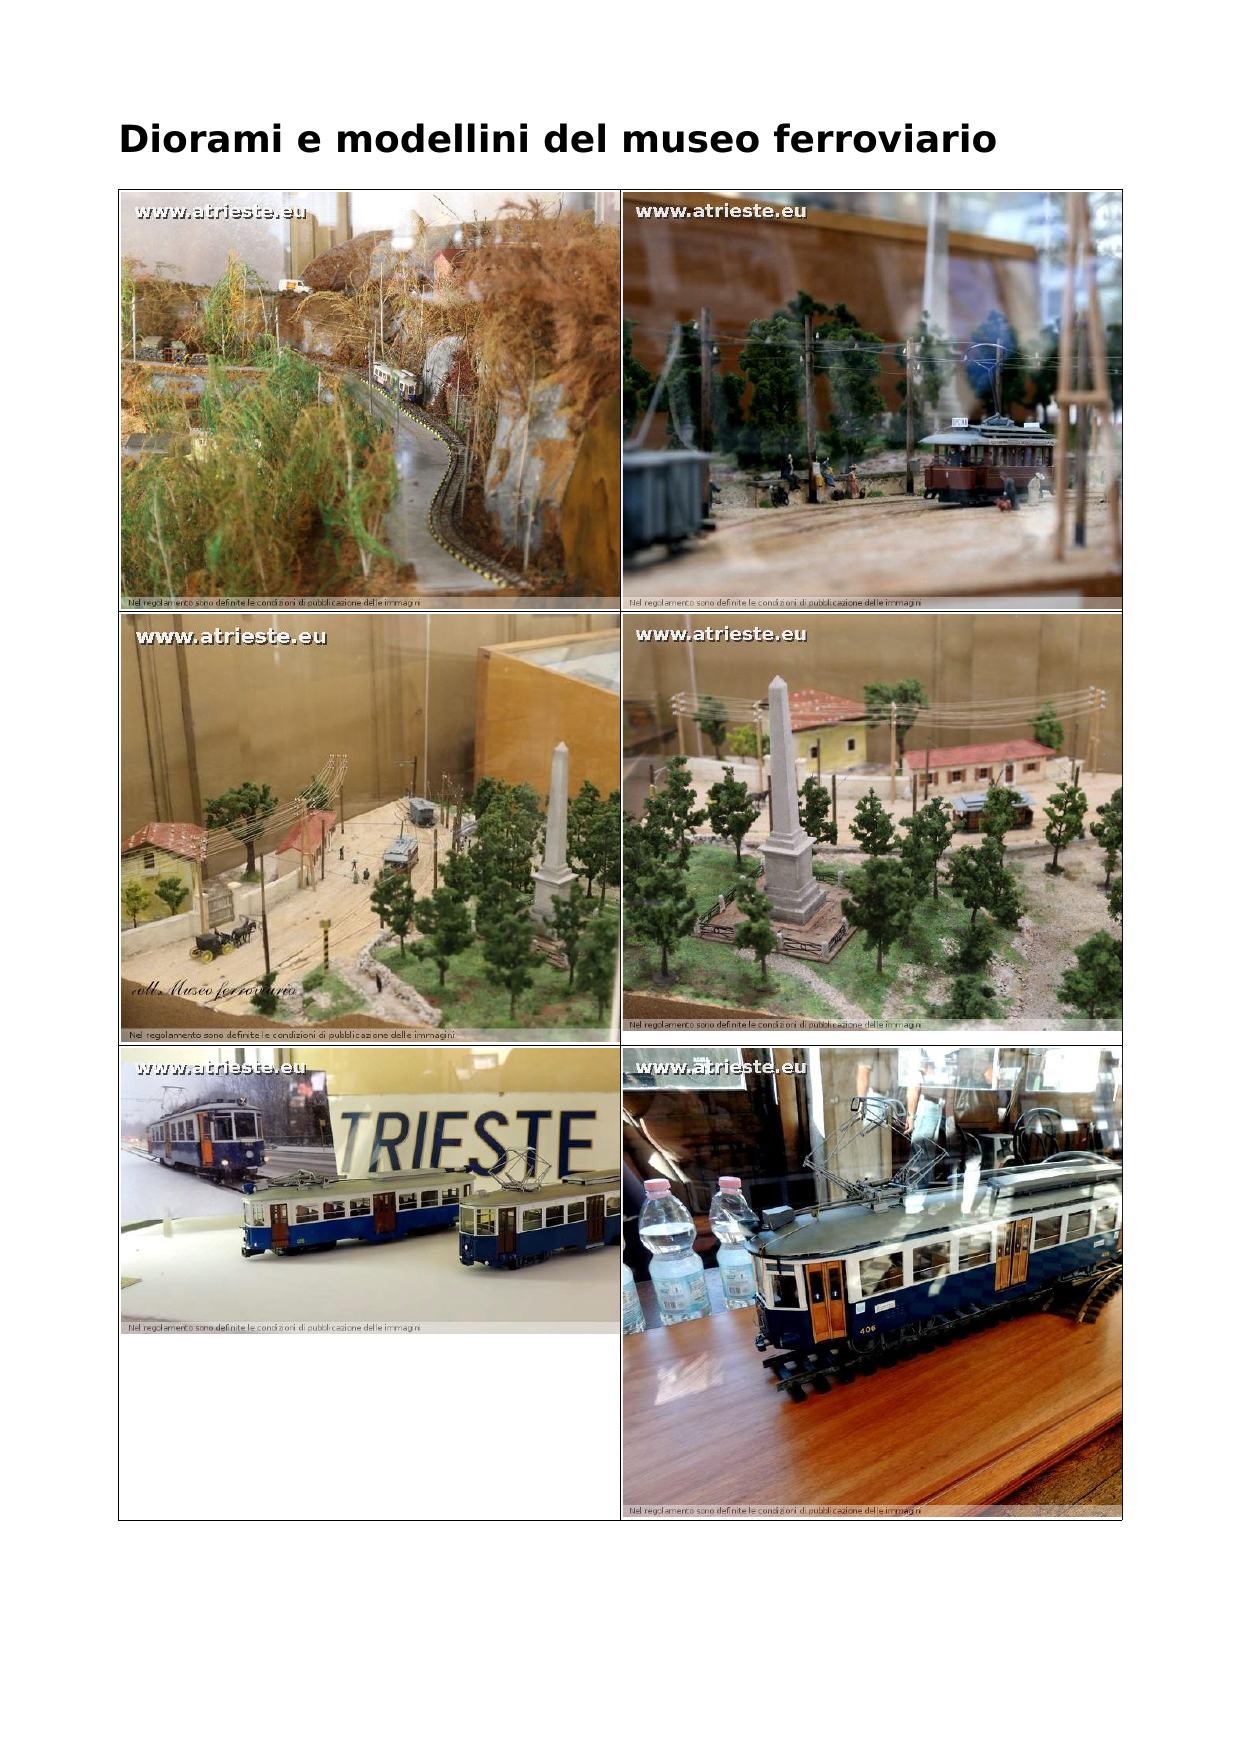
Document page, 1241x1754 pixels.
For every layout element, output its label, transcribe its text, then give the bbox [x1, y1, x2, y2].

subtitle Diorami e modellini del museo ferroviario [118, 118, 1122, 162]
picture [121, 614, 621, 1042]
picture [121, 1048, 621, 1334]
table_cell [621, 1046, 1122, 1520]
picture [622, 1048, 1123, 1517]
picture [622, 192, 1123, 609]
picture [121, 192, 621, 609]
table_cell [621, 612, 1122, 1045]
table_cell [119, 612, 620, 1045]
table_cell [119, 1046, 620, 1520]
picture [622, 614, 1123, 1031]
